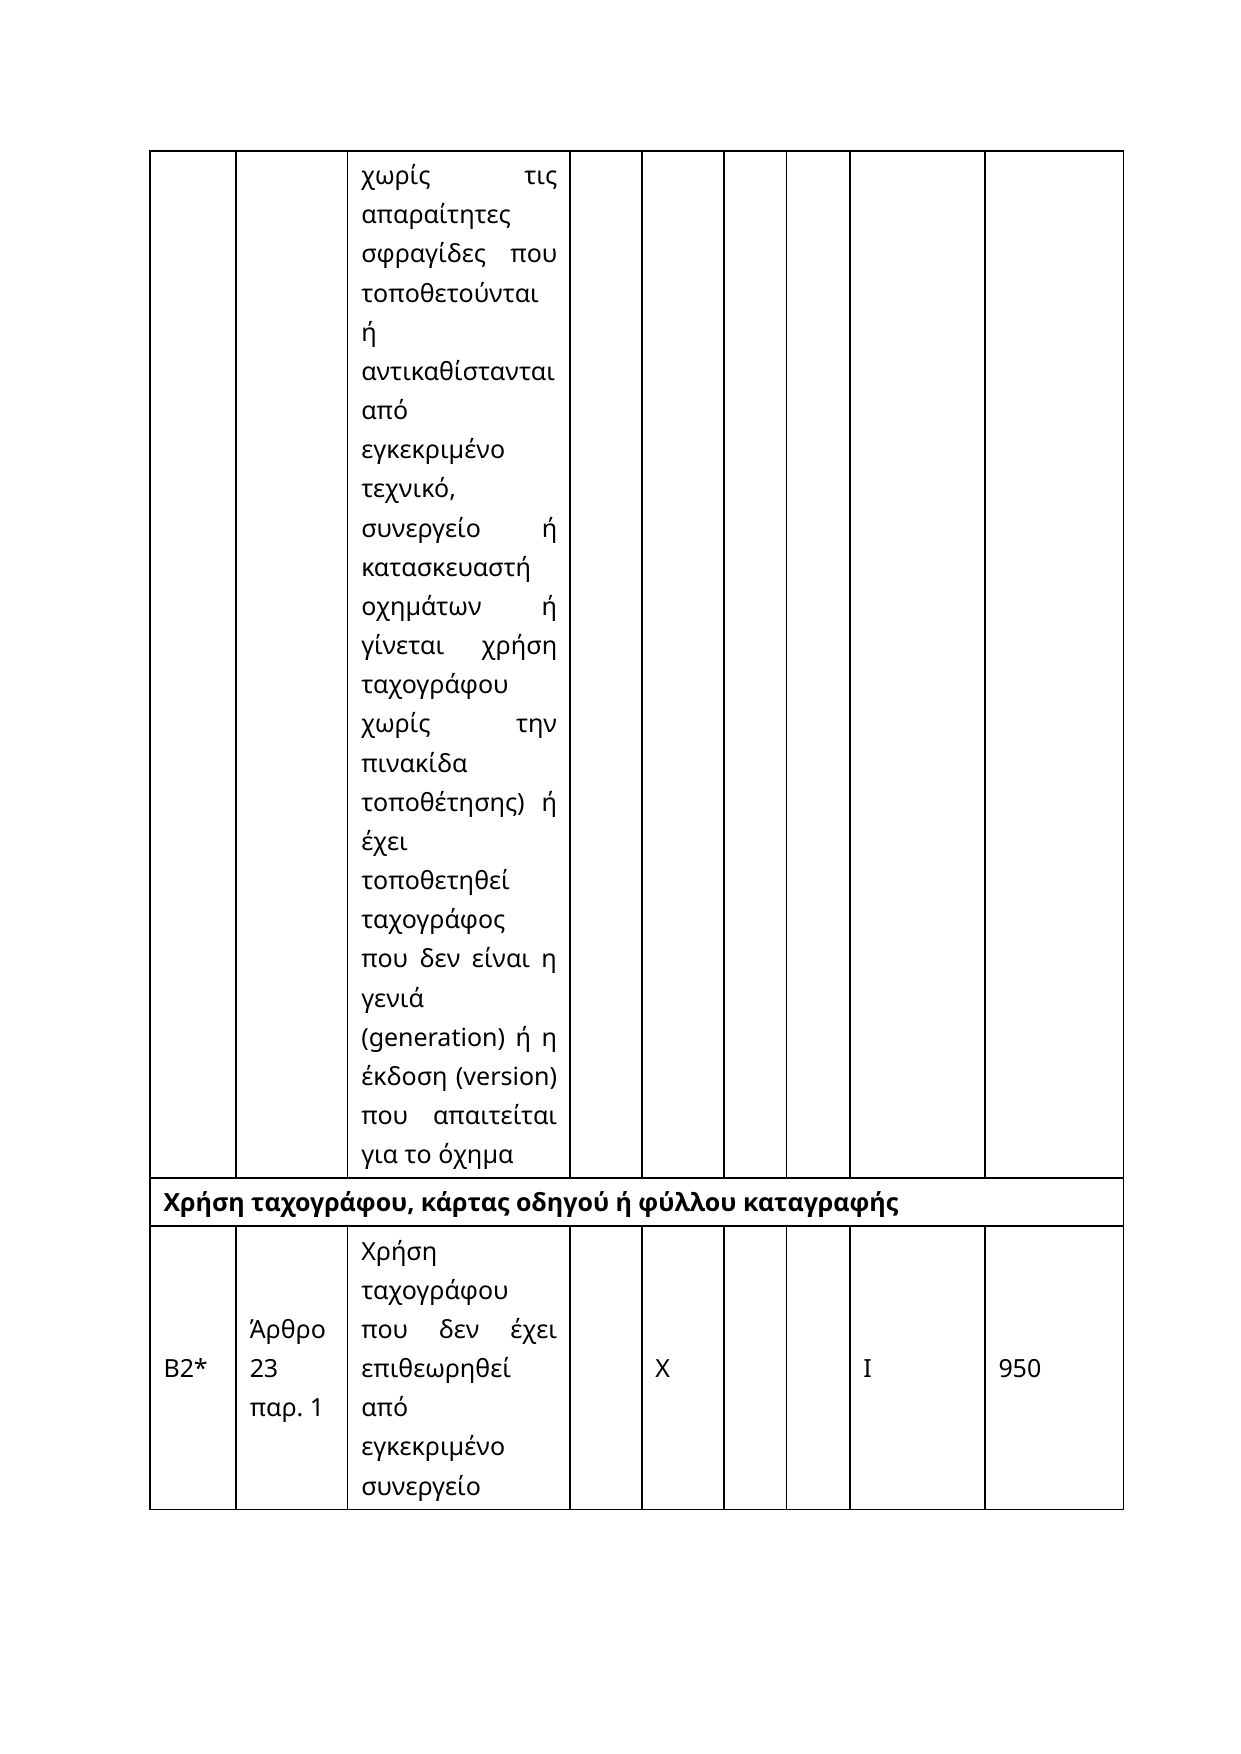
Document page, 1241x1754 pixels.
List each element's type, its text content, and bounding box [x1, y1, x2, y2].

table_cell Β2* [151, 1227, 235, 1508]
table_cell [643, 152, 723, 1177]
table_cell Χρήση ταχογράφου, κάρτας οδηγού ή φύλλου καταγραφής [151, 1179, 1123, 1225]
table_cell [787, 152, 849, 1177]
table_cell [725, 1227, 786, 1508]
table_cell [151, 152, 235, 1177]
table_cell χωρίς τις απαραίτητες σφραγίδες που τοποθετούνται ή αντικαθίστανται από εγκεκριμένο τεχνικό, συνεργείο ή κατασκευαστή οχημάτων ή γίνεται χρήση ταχογράφου χωρίς την πινακίδα τοποθέτησης) ή έχει τοποθετηθεί ταχογράφος που δεν είναι η γενιά (generation) ή η έκδοση (version) που απαιτείται για το όχημα [348, 152, 569, 1177]
table_cell [986, 152, 1123, 1177]
table_cell Χρήση ταχογράφου που δεν έχει επιθεωρηθεί από εγκεκριμένο συνεργείο [348, 1227, 569, 1508]
table_cell Χ [643, 1227, 723, 1508]
table_cell [237, 152, 347, 1177]
table_cell Ι [851, 1227, 984, 1508]
table_cell [787, 1227, 849, 1508]
table_cell [571, 1227, 641, 1508]
table_cell [851, 152, 984, 1177]
table_cell [725, 152, 786, 1177]
table_cell Άρθρο 23 παρ. 1 [237, 1227, 347, 1508]
table_cell [571, 152, 641, 1177]
table_cell 950 [986, 1227, 1123, 1508]
